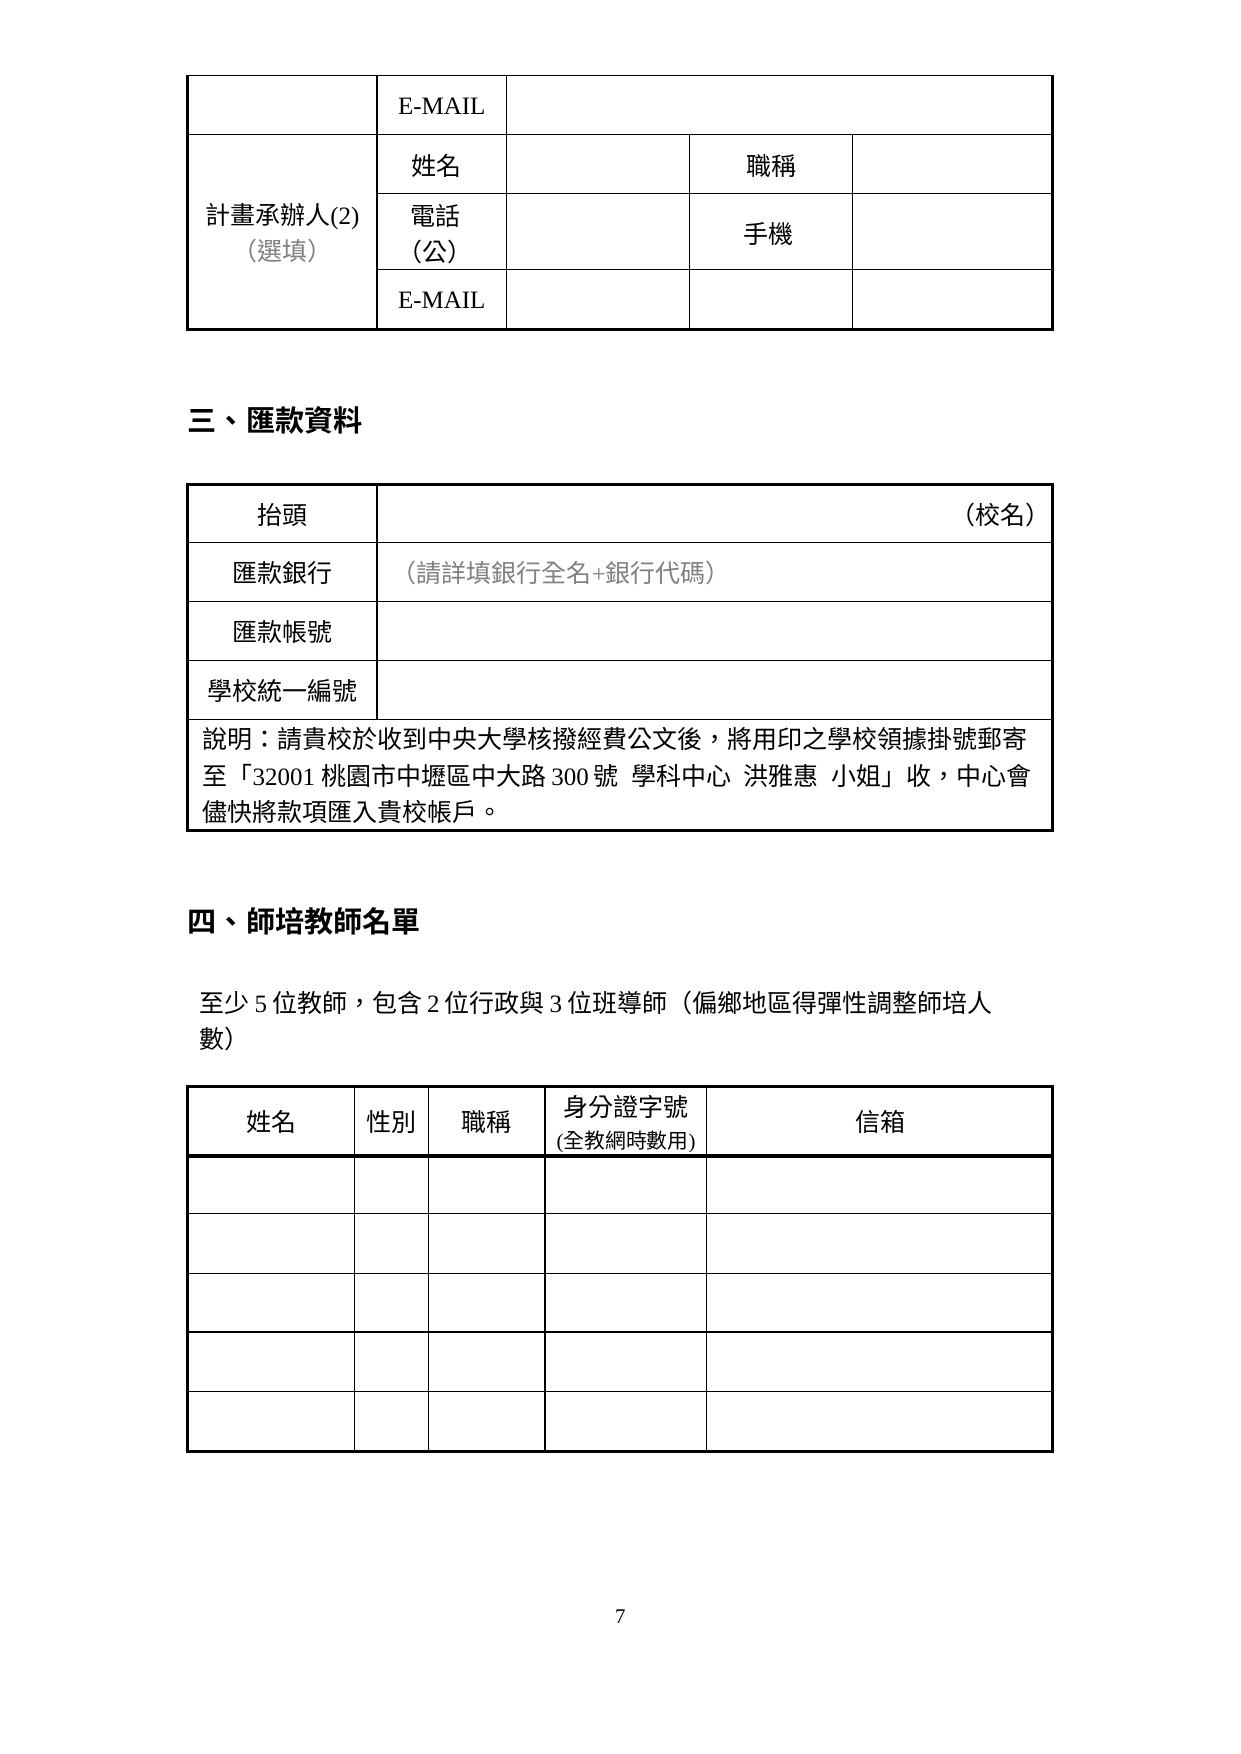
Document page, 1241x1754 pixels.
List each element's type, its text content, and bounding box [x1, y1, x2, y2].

table_cell [853, 135, 1051, 193]
table_cell [355, 1274, 428, 1331]
table_header 信箱 [707, 1088, 1051, 1154]
table_cell [546, 1158, 706, 1213]
table_cell [707, 1333, 1051, 1391]
table_cell [507, 194, 689, 269]
table_header 姓名 [189, 1088, 354, 1154]
table_cell 匯款帳號 [189, 602, 376, 660]
table_header 職稱 [429, 1088, 544, 1154]
table_cell [707, 1274, 1051, 1331]
table_cell [707, 1214, 1051, 1272]
text 三、匯款資料 [187, 398, 1053, 440]
table_cell [707, 1392, 1051, 1449]
table_cell [355, 1214, 428, 1272]
table_cell 手機 [690, 194, 852, 269]
table_cell 姓名 [378, 135, 506, 193]
table_cell [378, 602, 1051, 660]
table_cell [507, 76, 1051, 134]
table_cell [429, 1158, 544, 1213]
table_header 身分證字號 (全教網時數用) [546, 1088, 706, 1154]
table_cell [690, 270, 852, 328]
table_cell [189, 1333, 354, 1391]
table_cell [189, 1158, 354, 1213]
table_cell [355, 1158, 428, 1213]
table_cell 說明：請貴校於收到中央大學核撥經費公文後，將用印之學校領據掛號郵寄至「32001 桃園市中壢區中大路300號 學科中心 洪雅惠 小姐」收，中心會儘快將款項匯入貴校帳戶。 [189, 720, 1051, 829]
table_cell 職稱 [690, 135, 852, 193]
table_cell [507, 135, 689, 193]
table_cell [429, 1214, 544, 1272]
table_cell E-MAIL [378, 76, 506, 134]
table_cell [355, 1333, 428, 1391]
table_cell 學校統一編號 [189, 661, 376, 719]
table_cell [507, 270, 689, 328]
table_cell [189, 1392, 354, 1449]
table_cell [189, 76, 376, 134]
table_cell [378, 661, 1051, 719]
table_cell [355, 1392, 428, 1449]
table_cell E-MAIL [378, 270, 506, 328]
table_header 性別 [355, 1088, 428, 1154]
table_cell [546, 1392, 706, 1449]
table_header 抬頭 [189, 486, 376, 542]
table_cell [546, 1214, 706, 1272]
table_cell [429, 1274, 544, 1331]
table_cell [429, 1392, 544, 1449]
table_cell 計畫承辦人(2)（選填） [189, 135, 376, 328]
text 四、師培教師名單 [187, 899, 1053, 941]
table_cell [189, 1274, 354, 1331]
table_header （校名） [378, 486, 1051, 542]
text 至少5位教師，包含2位行政與3位班導師（偏鄉地區得彈性調整師培人數） [199, 983, 1041, 1056]
table_cell 匯款銀行 [189, 543, 376, 601]
table_cell [853, 194, 1051, 269]
table_cell [546, 1274, 706, 1331]
table_cell [707, 1158, 1051, 1213]
table_cell [546, 1333, 706, 1391]
table_cell [429, 1333, 544, 1391]
table_cell （請詳填銀行全名+銀行代碼） [378, 543, 1051, 601]
table_cell 電話（公） [378, 194, 506, 269]
table_cell [189, 1214, 354, 1272]
table_cell [853, 270, 1051, 328]
